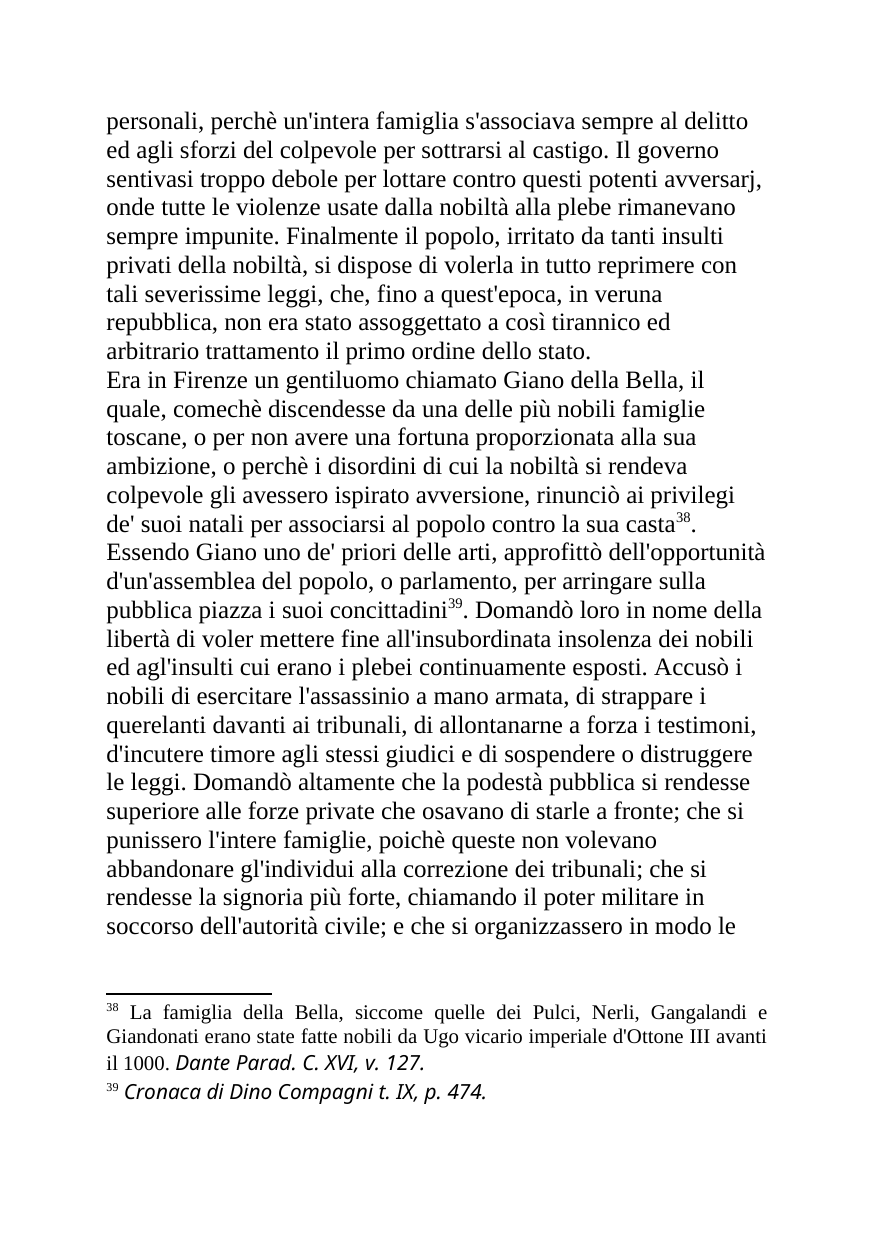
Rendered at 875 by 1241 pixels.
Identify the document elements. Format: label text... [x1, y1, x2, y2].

text Cronaca di Dino Compagni t. IX, p. 474. [106, 1077, 768, 1105]
text personali, perchè un'intera famiglia s'associava sempre al delitto ed agli sforzi del colpevole per sottrarsi al castigo. Il governo sentivasi troppo debole per lottare contro questi potenti avversarj, onde tutte le violenze usate dalla nobiltà alla plebe rimanevano sempre impunite. Finalmente il popolo, irritato da tanti insulti privati della nobiltà, si dispose di volerla in tutto reprimere con tali severissime leggi, che, fino a quest'epoca, in veruna repubblica, non era stato assoggettato a così tirannico ed arbitrario trattamento il primo ordine dello stato. [106, 106, 768, 365]
text La famiglia della Bella, siccome quelle dei Pulci, Nerli, Gangalandi e Giandonati erano state fatte nobili da Ugo vicario imperiale d'Ottone III avanti il 1000. Dante Parad. C. XVI, v. 127. [106, 1000, 768, 1077]
text Era in Firenze un gentiluomo chiamato Giano della Bella, il quale, comechè discendesse da una delle più nobili famiglie toscane, o per non avere una fortuna proporzionata alla sua ambizione, o perchè i disordini di cui la nobiltà si rendeva colpevole gli avessero ispirato avversione, rinunciò ai privilegi de' suoi natali per associarsi al popolo contro la sua casta. Essendo Giano uno de' priori delle arti, approfittò dell'opportunità d'un'assemblea del popolo, o parlamento, per arringare sulla pubblica piazza i suoi concittadini. Domandò loro in nome della libertà di voler mettere fine all'insubordinata insolenza dei nobili ed agl'insulti cui erano i plebei continuamente esposti. Accusò i nobili di esercitare l'assassinio a mano armata, di strappare i querelanti davanti ai tribunali, di allontanarne a forza i testimoni, d'incutere timore agli stessi giudici e di sospendere o distruggere le leggi. Domandò altamente che la podestà pubblica si rendesse superiore alle forze private che osavano di starle a fronte; che si punissero l'intere famiglie, poichè queste non volevano abbandonare gl'individui alla correzione dei tribunali; che si rendesse la signoria più forte, chiamando il poter militare in soccorso dell'autorità civile; e che si organizzassero in modo le [106, 365, 768, 940]
